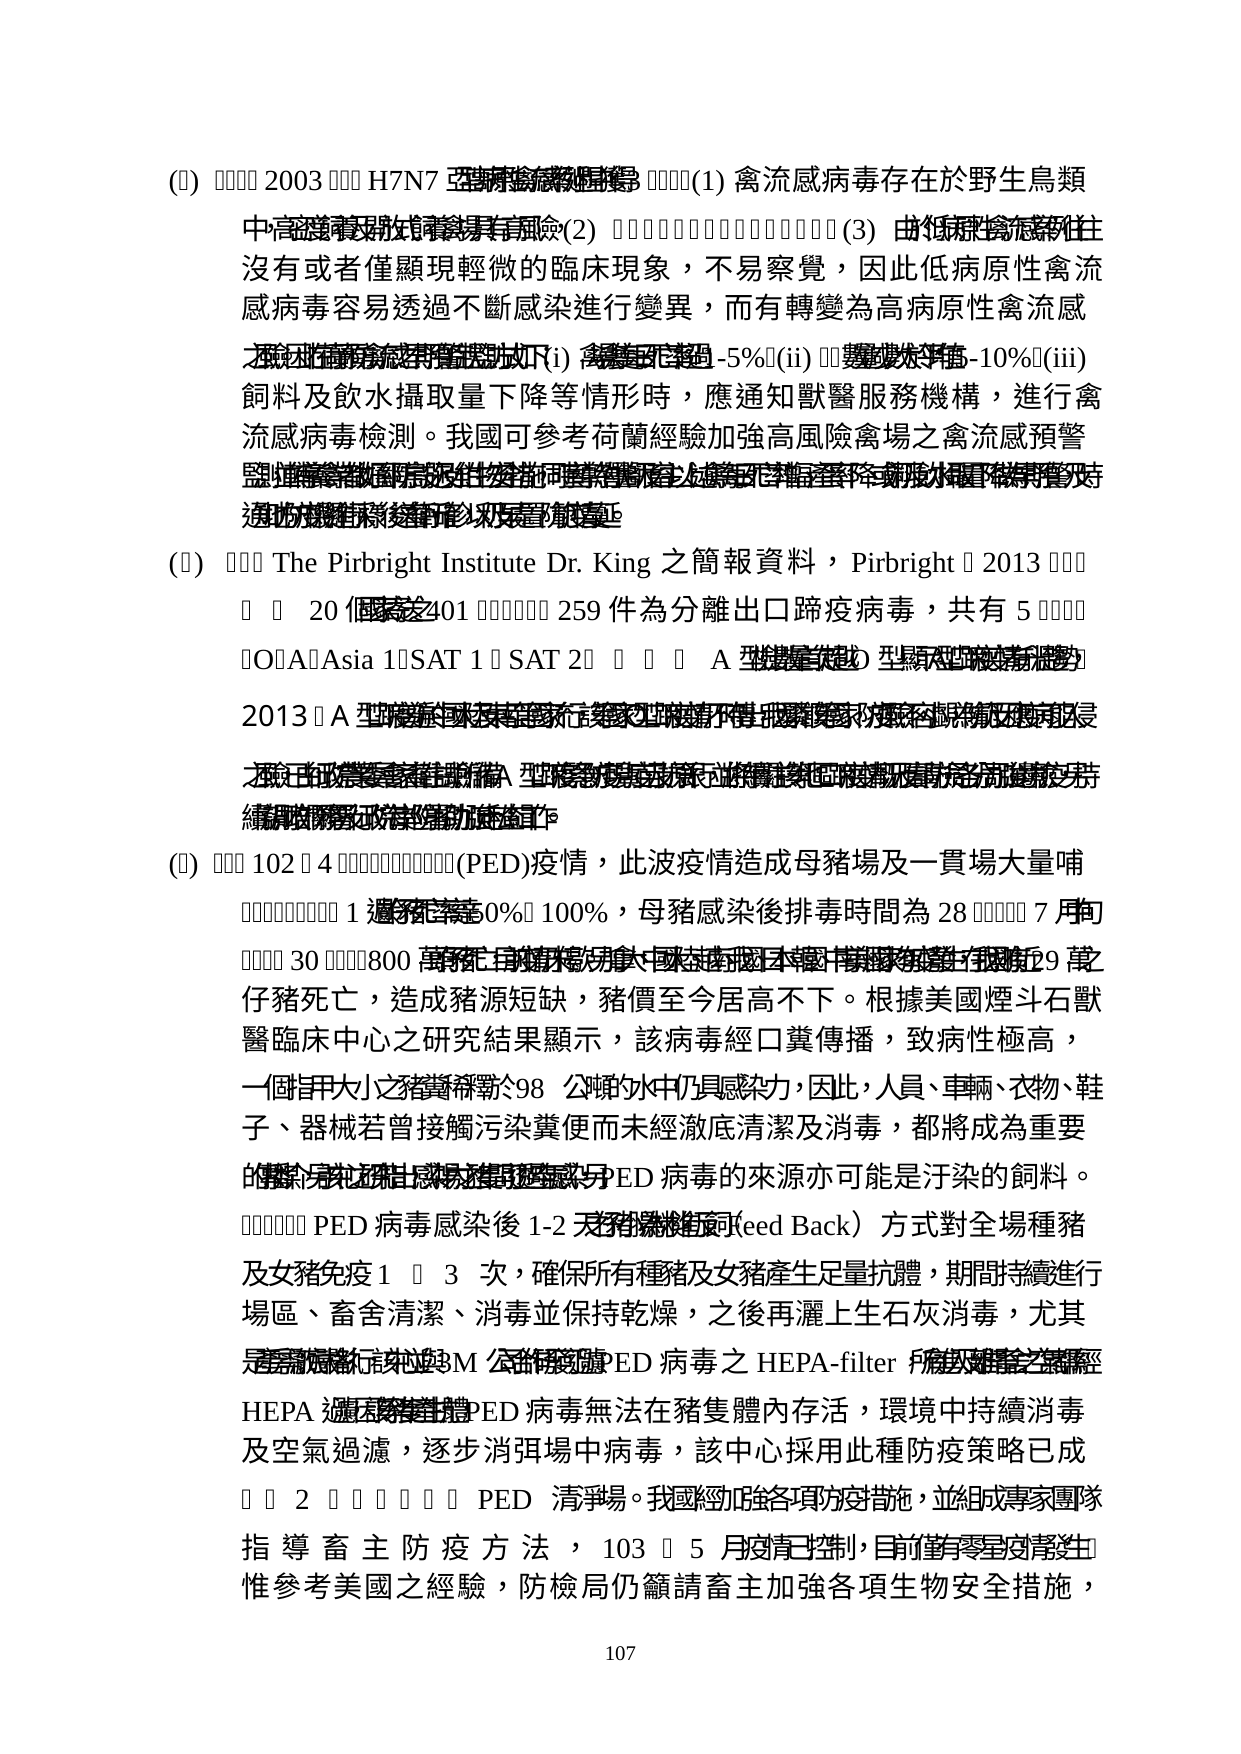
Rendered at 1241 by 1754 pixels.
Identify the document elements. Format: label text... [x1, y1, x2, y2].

text (五) 依英國The Pirbright Institute Dr. King之簡報資料，Pirbright於2013年檢測來自20個國家寄送之401件樣本，其中259件為分離出口蹄疫病毒，共有5種血清型（O、A、Asia 1、SAT 1及SAT 2），此次A型檢出數量首次超越O型，顯示Ａ型口蹄疫疫情有升溫趨勢，且2013年A型口蹄疫普遍於中國大陸及東南亞等國家流行，該等國家Ｏ型口蹄疫疫情仍不時傳出，我國緊鄰該等國家，防疫風險不容小覷，為防範及因應疫病可能入侵之風險，已由行政院農業委員會家畜衛生試驗所儲備A型口蹄疫緊急防疫現貨疫苗及抗原銀行，並將持續關注該等地區口蹄疫疫情概況及責請防檢局各分局加強邊境檢疫，另持續協調財政部關務署及行政院海岸巡防署協助加強走私查緝工作。 [168, 546, 1087, 834]
text (四) 荷蘭經由2003年控制H7N7亞型高病原性禽流感案例過程中獲得3個經驗：(1) 禽流感病毒存在於野生鳥類中，高密度飼養及開放式飼養禽場具有高風險，(2) 早期診斷對疾病控制有其必要性。(3) 由於低病原性禽流感案例往往沒有或者僅顯現輕微的臨床現象，不易察覺，因此低病原性禽流感病毒容易透過不斷感染進行變異，而有轉變為高病原性禽流感之風險。因此在荷蘭預防禽流感之早期預警症狀監測方式如下：(i) 禽場禽隻每日死亡率超過1-5%、(ii) 產蛋數量減少數大於平均值5-10%、(iii) 飼料及飲水攝取量下降等情形時，應通知獸醫服務機構，進行禽流感病毒檢測。我國可參考荷蘭經驗加強高風險禽場之禽流感預警監測，並輔導養禽業者做好圍網防鳥設施及強化生物安全措施，同時宣導特約獸醫師及畜主以上述禽鳥每日死亡率增幅、產蛋率下降、或飼料及飲水攝取量下降做為早期預警，及時通知地方防疫機關進行採樣，後送畜衛所確診，以利及早處置，防範疫情蔓延。 [168, 165, 1087, 533]
text (六) 美國於102年4月底發生仔豬流行性下痢(PED)疫情，此波疫情造成母豬場及一貫場大量哺乳仔豬死亡，出生至1週齡仔豬死亡率高達50%至100%，母豬感染後排毒時間為28天。迄今年7月中旬美國計有30州發生，800萬頭仔豬死亡，目前疫情仍未停歇。另加拿大、中國大陸、越南、我國、日本、韓國、中南美洲國家均有疫情發生，在我國則有近29萬之仔豬死亡，造成豬源短缺，豬價至今居高不下。根據美國煙斗石獸醫臨床中心之研究結果顯示，該病毒經口糞傳播，致病性極高，一個指甲大小之豬糞稀釋於98公噸的水中仍具感染力，因此，人員、車輛、衣物、鞋子、器械若曾接觸污染糞便而未經澈底清潔及消毒，都將成為重要的傳播媒介，另該中心之研究指出，感染場內之豬隻間可透過空氣感染，另PED病毒的來源亦可能是汙染的飼料。發生場僅能以PED病毒感染後1-2天之仔豬小腸為材料進行反飼（Feed Back）方式對全場種豬及女豬免疫1至3次，確保所有種豬及女豬產生足量抗體，期間持續進行場區、畜舍清潔、消毒並保持乾燥，之後再灑上生石灰消毒，尤其是產房需澈底嚴格執行，該中心並與3M公司合作研發可過濾PED病毒之HEPA-filter，所有進入及離開畜舍之空氣都需經HEPA過濾，因該等豬隻產生抗體，PED病毒無法在豬隻體內存活，環境中持續消毒及空氣過濾，逐步消弭場中病毒，該中心採用此種防疫策略已成功使2場母豬場成為PED清淨場。我國經加強各項防疫措施，並組成專家團隊指導畜主防疫方法，103年5月疫情已控制，目前僅有零星疫情發生，惟參考美國之經驗，防檢局仍籲請畜主加強各項生物安全措施，防範入冬後另一波疫情的發生。同時防檢局亦啟動飼料PED檢測中，另由家畜衛生試驗所研發疫苗中。 [168, 848, 1087, 1604]
